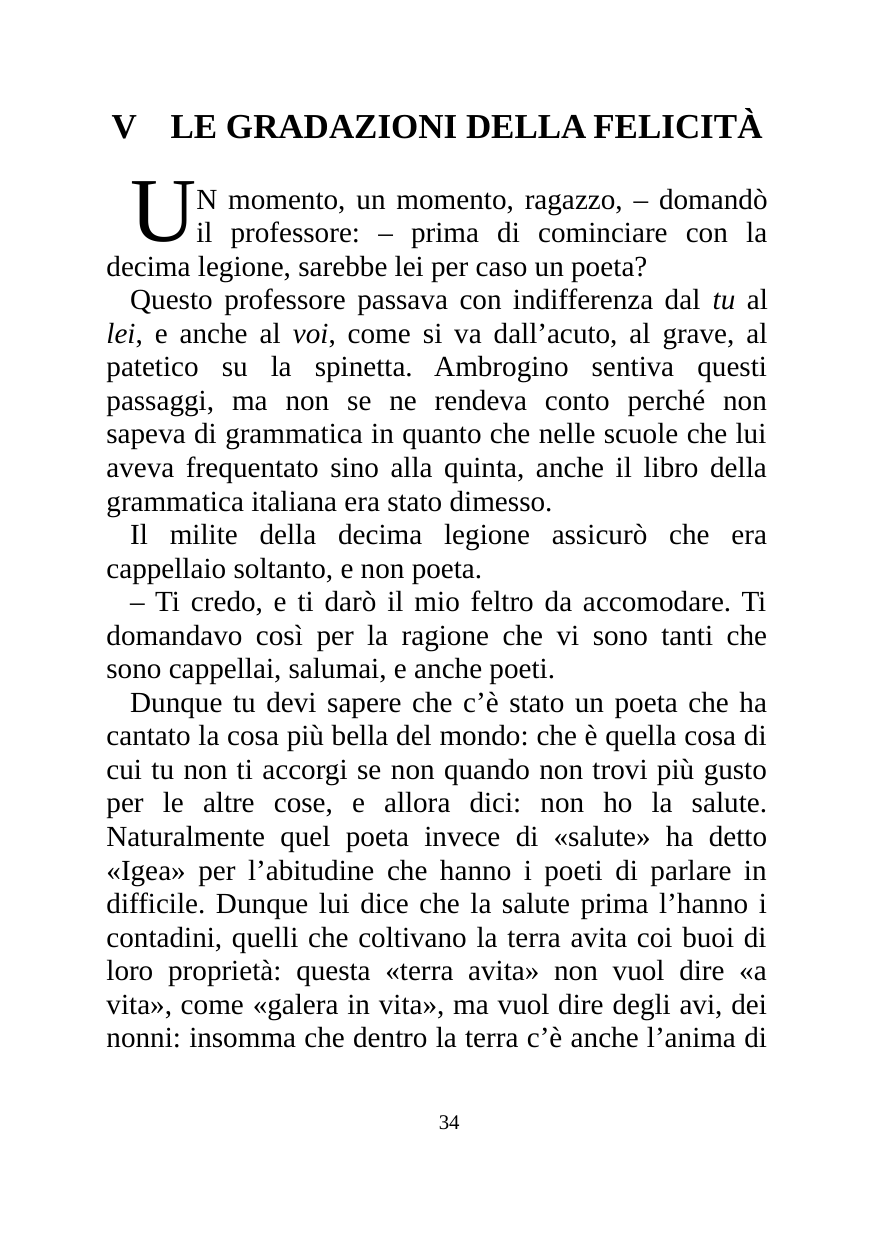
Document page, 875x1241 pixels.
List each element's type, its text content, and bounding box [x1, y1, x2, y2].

text UN momento, un momento, ragazzo, – domandò il professore: – prima di cominciare con la decima legione, sarebbe lei per caso un poeta? [106, 182, 768, 282]
text Il milite della decima legione assicurò che era cappellaio soltanto, e non poeta. [106, 517, 768, 584]
subtitle LE GRADAZIONI DELLA FELICITÀ [106, 106, 768, 146]
text Questo professore passava con indifferenza dal tu al lei, e anche al voi, come si va dall’acuto, al grave, al patetico su la spinetta. Ambrogino sentiva questi passaggi, ma non se ne rendeva conto perché non sapeva di grammatica in quanto che nelle scuole che lui aveva frequentato sino alla quinta, anche il libro della grammatica italiana era stato dimesso. [106, 282, 768, 517]
text – Ti credo, e ti darò il mio feltro da accomodare. Ti domandavo così per la ragione che vi sono tanti che sono cappellai, salumai, e anche poeti. [106, 584, 768, 685]
text Dunque tu devi sapere che c’è stato un poeta che ha cantato la cosa più bella del mondo: che è quella cosa di cui tu non ti accorgi se non quando non trovi più gusto per le altre cose, e allora dici: non ho la salute. Naturalmente quel poeta invece di «salute» ha detto «Igea» per l’abitudine che hanno i poeti di parlare in difficile. Dunque lui dice che la salute prima l’hanno i contadini, quelli che coltivano la terra avita coi buoi di loro proprietà: questa «terra avita» non vuol dire «a vita», come «galera in vita», ma vuol dire degli avi, dei nonni: insomma che dentro la terra c’è anche l’anima di [106, 685, 768, 1054]
